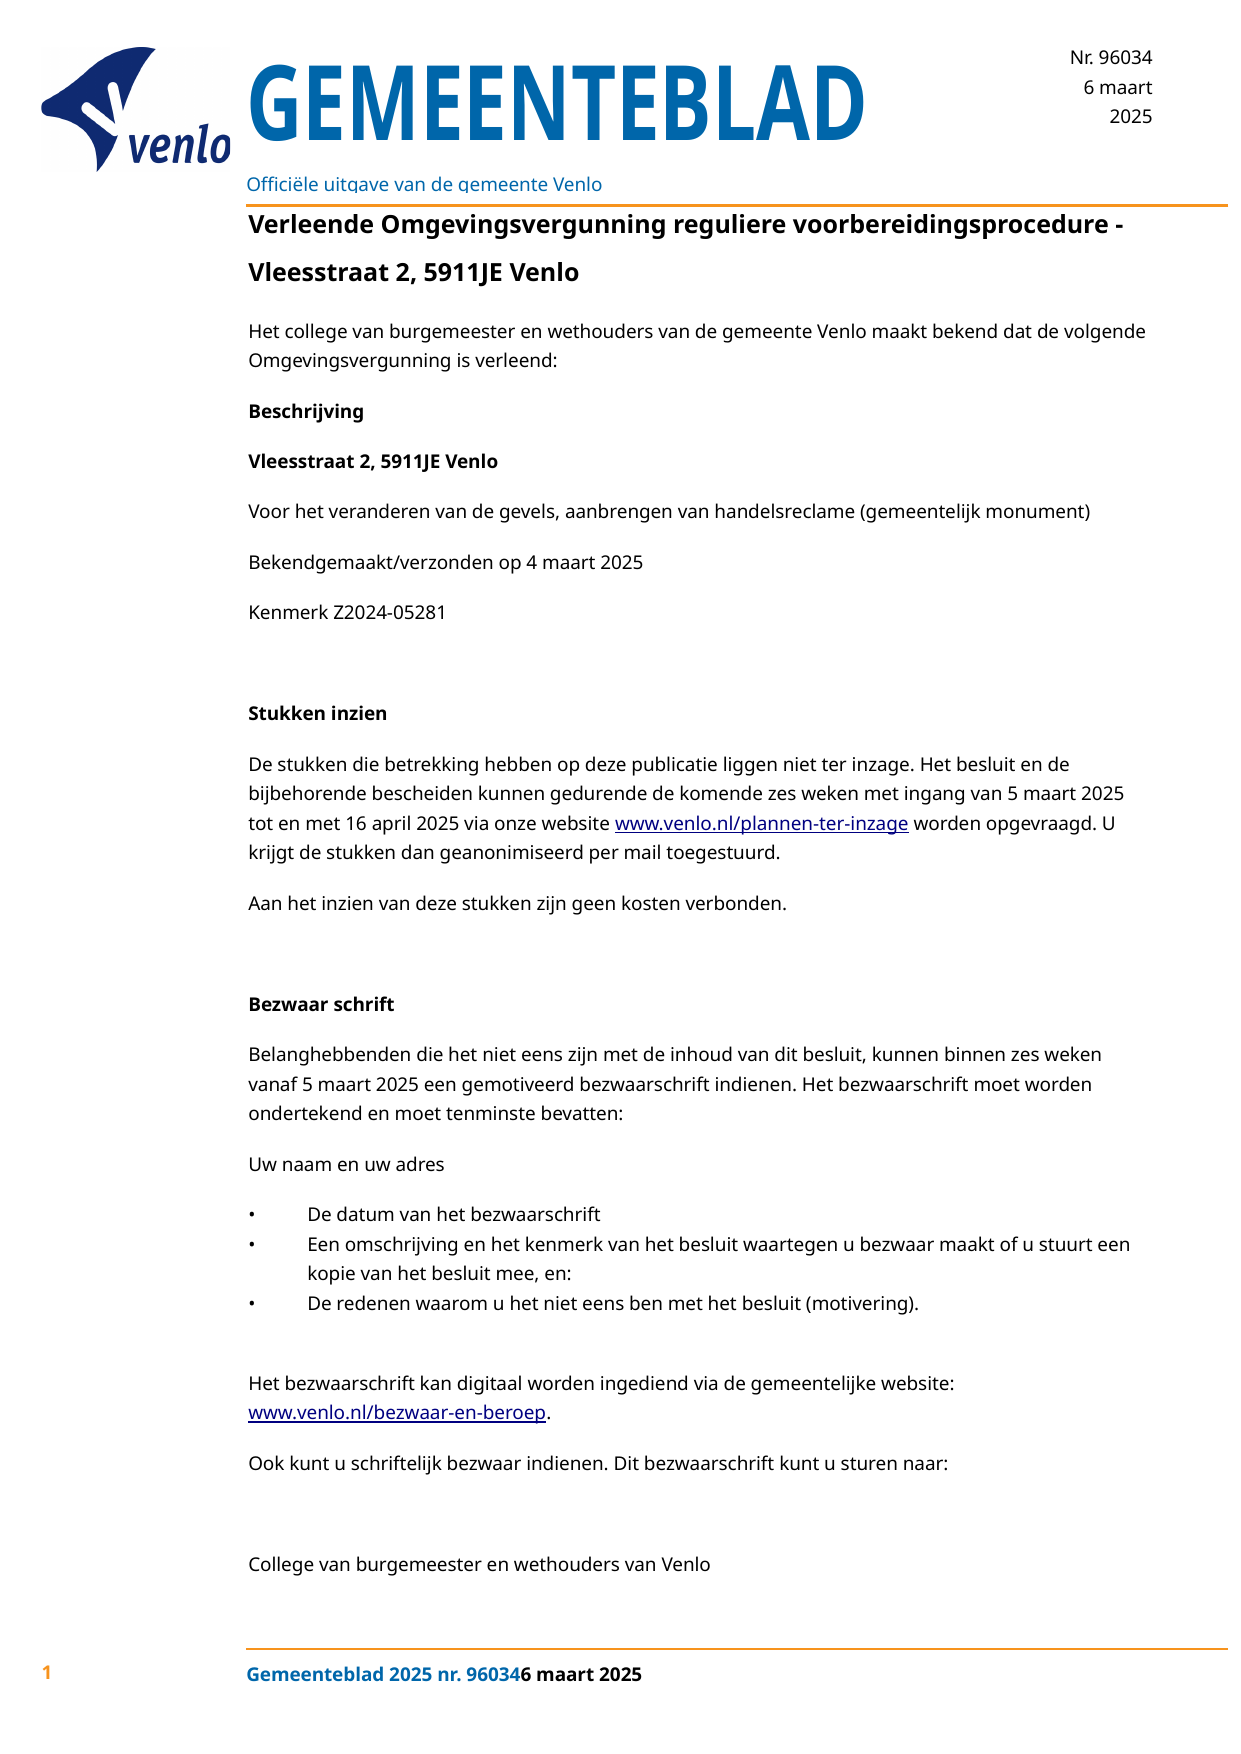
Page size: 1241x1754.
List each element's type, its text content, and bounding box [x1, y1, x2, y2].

picture [41, 47, 231, 172]
text Voor het veranderen van de gevels, aanbrengen van handelsreclame (gemeentelijk monument) [248, 499, 1152, 524]
list Een omschrijving en het kenmerk van het besluit waartegen u bezwaar maakt of u stuurt een kopie van het besluit mee, en: [248, 1231, 1152, 1286]
text Kenmerk Z2024-05281 [248, 599, 1152, 625]
text Verleende Omgevingsvergunning reguliere voorbereidingsprocedure - Vleesstraat 2, 5911JE Venlo [248, 207, 1152, 288]
text Uw naam en uw adres [248, 1151, 1152, 1177]
text Aan het inzien van deze stukken zijn geen kosten verbonden. [248, 890, 1152, 916]
list De redenen waarom u het niet eens ben met het besluit (motivering). [248, 1290, 1152, 1316]
text Stukken inzien [248, 700, 1152, 726]
text Bekendgemaakt/verzonden op 4 maart 2025 [248, 549, 1152, 575]
text College van burgemeester en wethouders van Venlo [248, 1551, 1152, 1577]
text Het bezwaarschrift kan digitaal worden ingediend via de gemeentelijke website: www.venlo.nl/bezwaar-en-beroep. [248, 1370, 1152, 1425]
text Vleesstraat 2, 5911JE Venlo [248, 448, 1152, 474]
text Het college van burgemeester en wethouders van de gemeente Venlo maakt bekend dat de volgende Omgevingsvergunning is verleend: [248, 318, 1152, 373]
text De stukken die betrekking hebben op deze publicatie liggen niet ter inzage. Het besluit en de bijbehorende bescheiden kunnen gedurende de komende zes weken met ingang van 5 maart 2025 tot en met 16 april 2025 via onze website www.venlo.nl/plannen-ter-inzage worden opgevraagd. U krijgt de stukken dan geanonimiseerd per mail toegestuurd. [248, 751, 1152, 865]
text Belanghebbenden die het niet eens zijn met de inhoud van dit besluit, kunnen binnen zes weken vanaf 5 maart 2025 een gemotiveerd bezwaarschrift indienen. Het bezwaarschrift moet worden ondertekend en moet tenminste bevatten: [248, 1041, 1152, 1126]
text Ook kunt u schriftelijk bezwaar indienen. Dit bezwaarschrift kunt u sturen naar: [248, 1450, 1152, 1476]
text Bezwaar schrift [248, 991, 1152, 1017]
text Beschrijving [248, 398, 1152, 424]
list De datum van het bezwaarschrift [248, 1201, 1152, 1227]
